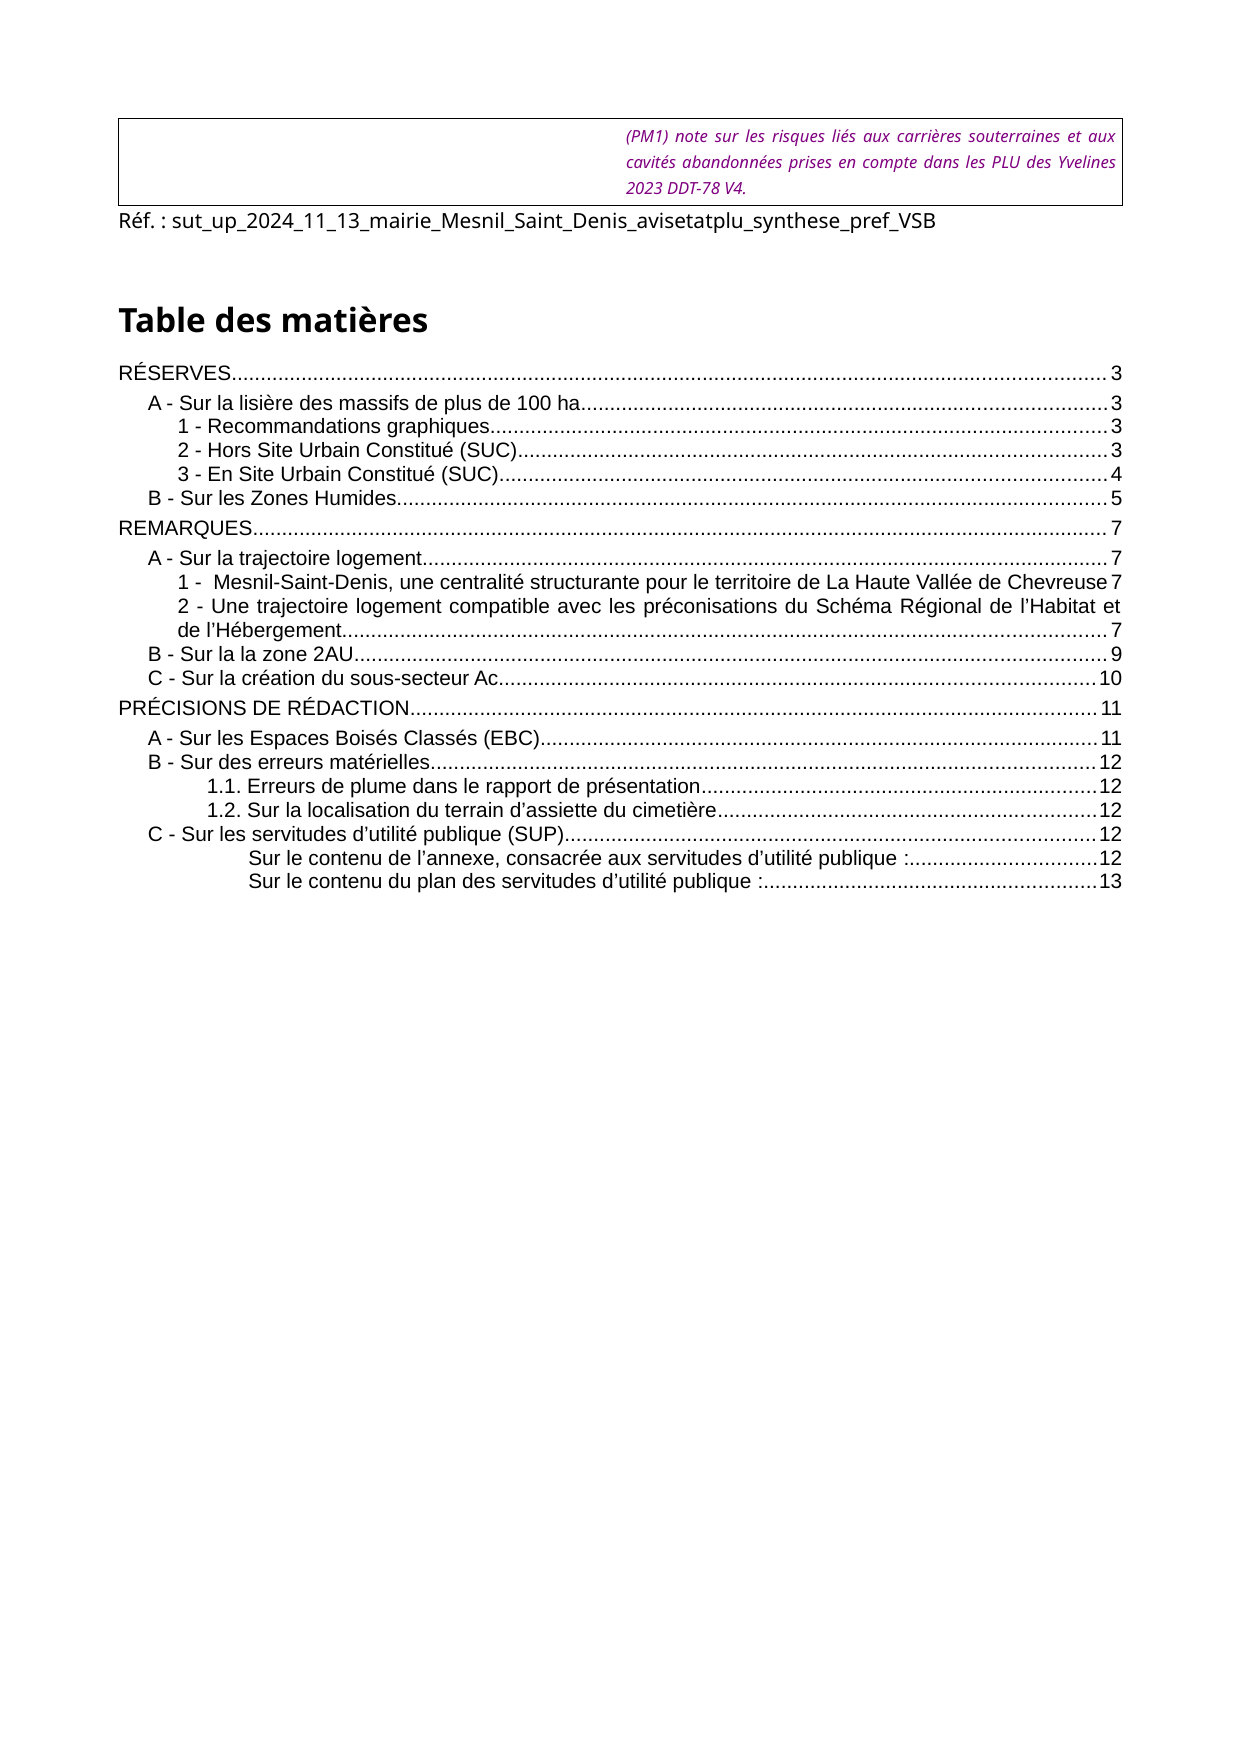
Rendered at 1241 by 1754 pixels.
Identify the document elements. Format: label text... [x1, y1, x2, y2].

text C - Sur la création du sous-secteur Ac 10 [148, 666, 1122, 690]
text 2 - Hors Site Urbain Constitué (SUC) 3 [177, 438, 1122, 462]
text PRÉCISIONS DE RÉDACTION 11 [118, 696, 1122, 720]
text 3 - En Site Urbain Constitué (SUC) 4 [177, 462, 1122, 486]
text Sur le contenu de l’annexe, consacrée aux servitudes d’utilité publique : 12 [248, 845, 1122, 869]
text 1.1. Erreurs de plume dans le rapport de présentation 12 [207, 773, 1122, 797]
text REMARQUES 7 [118, 516, 1122, 540]
text A - Sur la lisière des massifs de plus de 100 ha 3 [148, 390, 1122, 414]
table_header (PM1) note sur les risques liés aux carrières souterraines et aux cavités abandonnées prises en compte dans les PLU des Yvelines 2023 DDT-78 V4. [620, 119, 1122, 205]
table_header [119, 119, 620, 205]
text A - Sur les Espaces Boisés Classés (EBC) 11 [148, 726, 1122, 749]
text B - Sur la la zone 2AU 9 [148, 642, 1122, 666]
text 1.2. Sur la localisation du terrain d’assiette du cimetière 12 [207, 797, 1122, 821]
subtitle Table des matières [118, 297, 1122, 342]
text A - Sur la trajectoire logement 7 [148, 546, 1122, 570]
text RÉSERVES 3 [118, 361, 1122, 384]
text B - Sur des erreurs matérielles 12 [148, 749, 1122, 773]
text C - Sur les servitudes d’utilité publique (SUP) 12 [148, 821, 1122, 845]
text 1 - Mesnil-Saint-Denis, une centralité structurante pour le territoire de La Haute Vallée de Chevreuse 7 [177, 570, 1122, 594]
text Sur le contenu du plan des servitudes d’utilité publique : 13 [248, 869, 1122, 893]
text 2 - Une trajectoire logement compatible avec les préconisations du Schéma Régional de l’Habitat et de l’Hébergement 7 [177, 594, 1122, 642]
text 1 - Recommandations graphiques 3 [177, 414, 1122, 438]
text Réf. : sut_up_2024_11_13_mairie_Mesnil_Saint_Denis_avisetatplu_synthese_pref_VSB [118, 206, 1122, 235]
text B - Sur les Zones Humides 5 [148, 486, 1122, 510]
